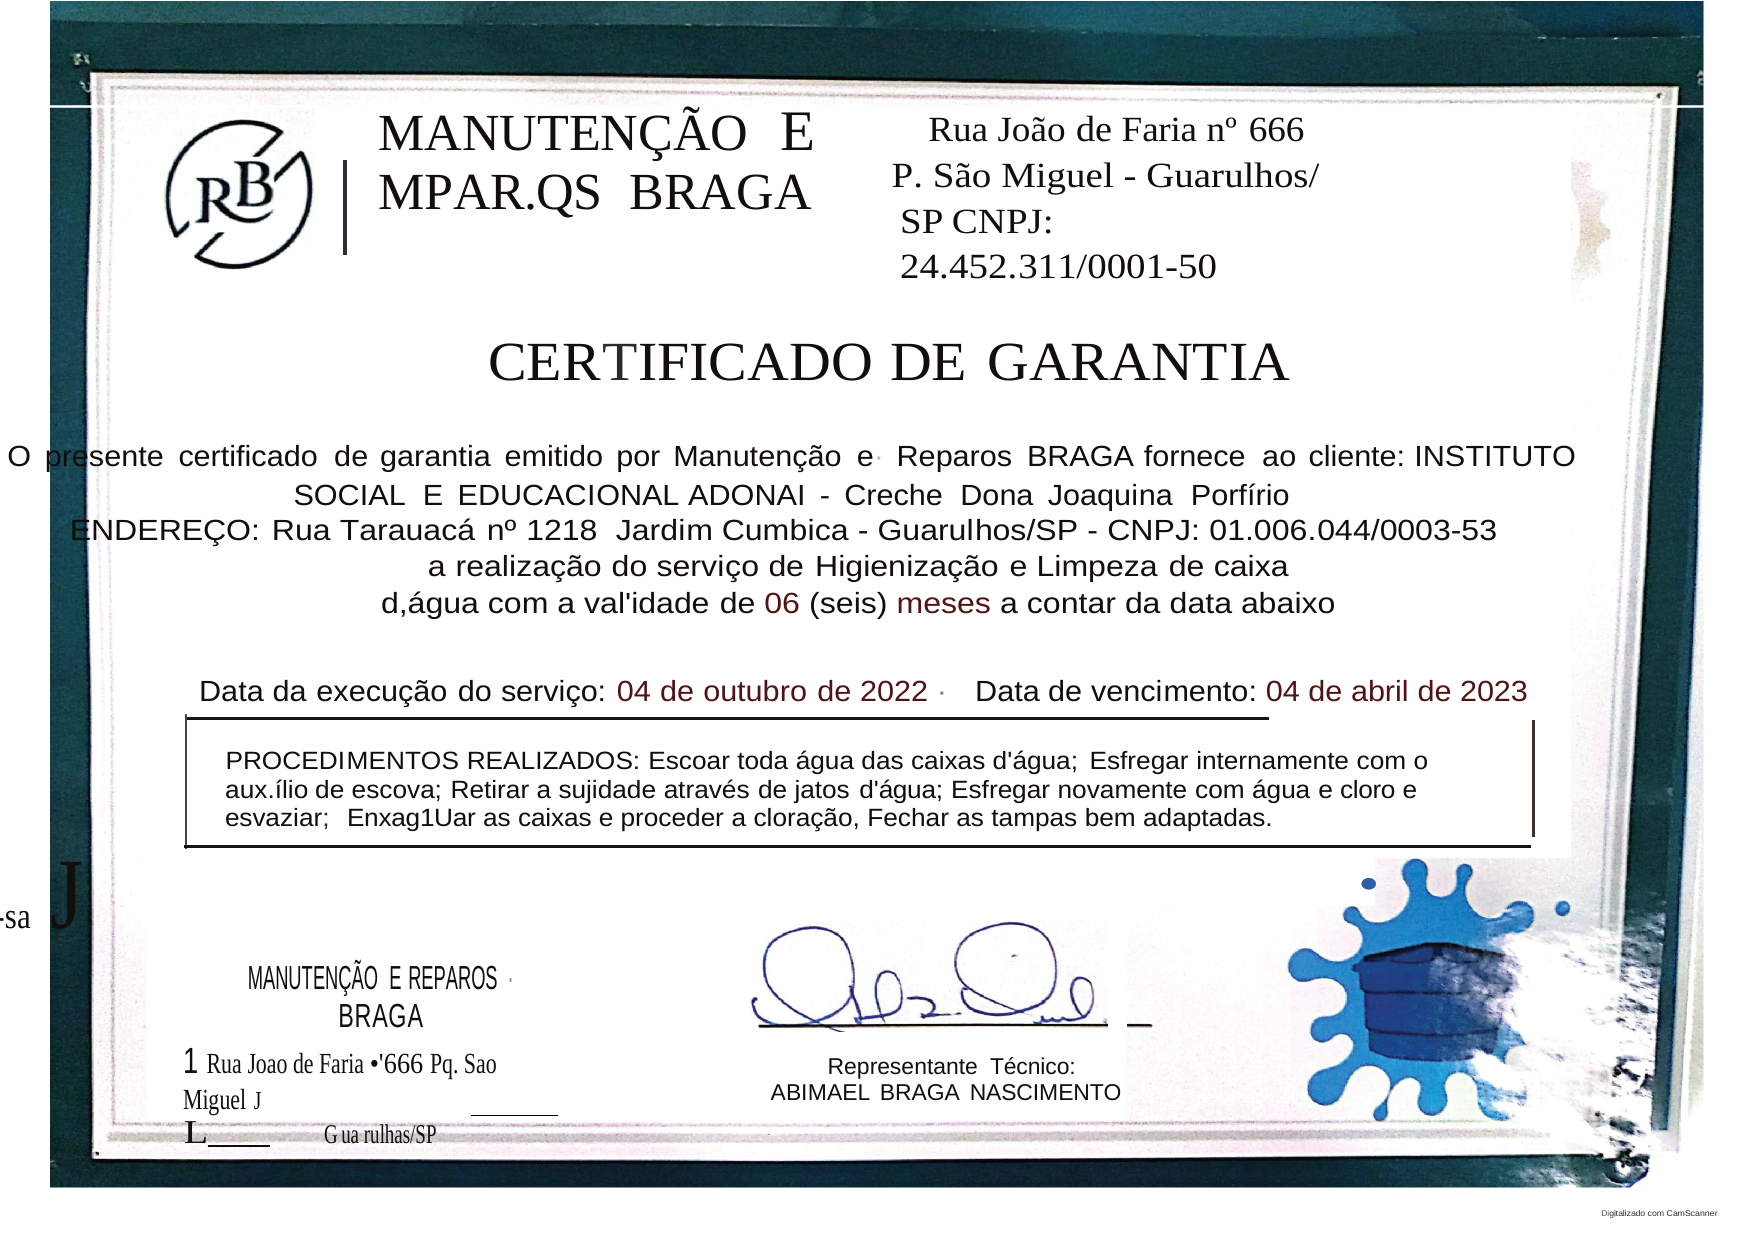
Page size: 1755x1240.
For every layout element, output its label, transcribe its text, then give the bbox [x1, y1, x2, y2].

text 124.452.311/aam-sa J • [0, 834, 48, 951]
subtitle Rua João de Faria nº 666 [1707, 108, 1731, 150]
text CERTIFICADO DE GARANTIA [1707, 328, 1731, 392]
text O presente certificado de garantia emitido por Manutenção e· Reparos BRAGA fornece ao cliente: INSTITUTO SOCIAL E EDUCACIONAL ADONAI - Creche Dona Joaquina Porfírio [0, 439, 48, 511]
text 124.452.311/aam-sa J • [1707, 834, 1731, 951]
